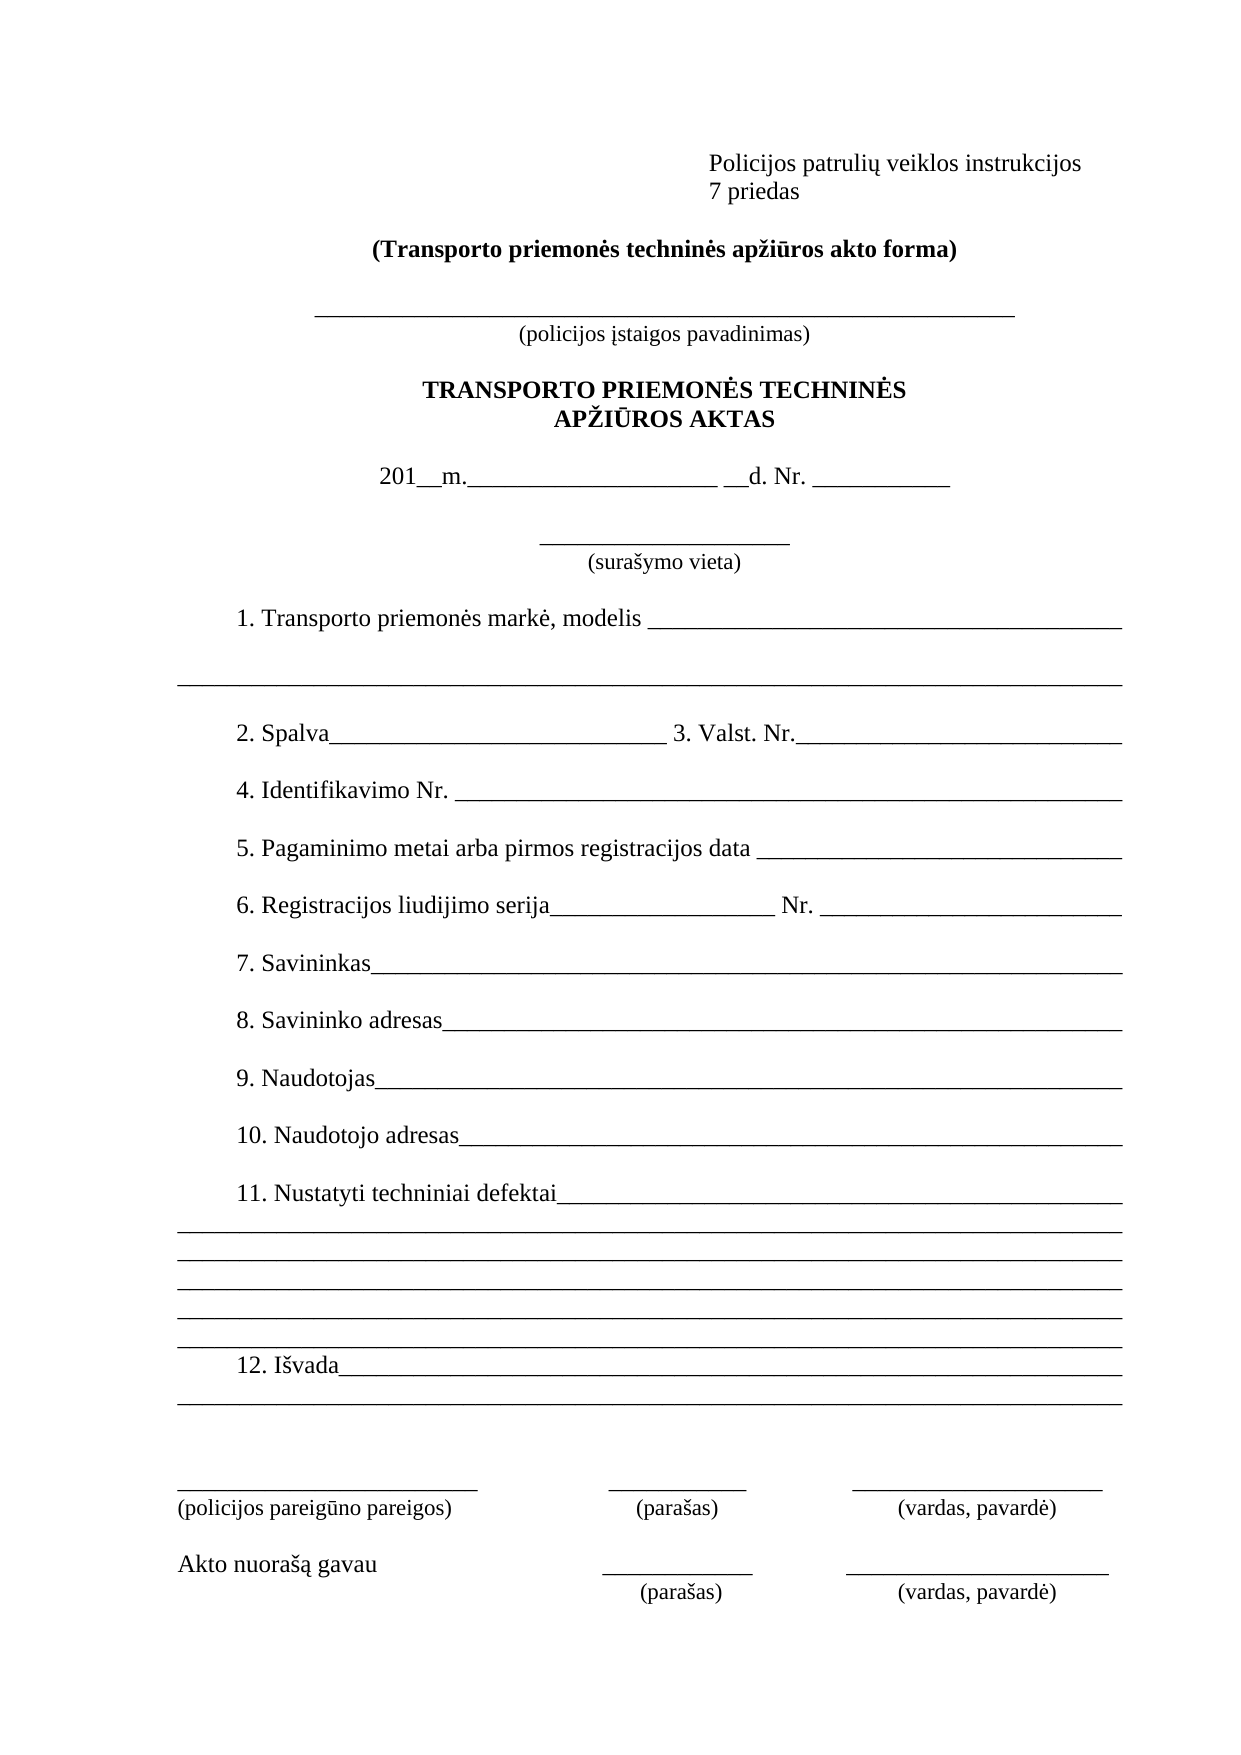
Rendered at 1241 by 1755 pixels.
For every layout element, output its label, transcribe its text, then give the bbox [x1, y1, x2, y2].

text 7 priedas [709, 176, 1152, 205]
text ________________________________________________________ [177, 291, 1152, 320]
text TRANSPORTO PRIEMONĖS TECHNINĖS [177, 375, 1152, 404]
text (parašas) (vardas, pavardė) [640, 1578, 1152, 1604]
text 1. Transporto priemonės markė, modelis [177, 603, 1152, 632]
text ________________________ ___________ ____________________ [177, 1465, 1152, 1494]
text 10. Naudotojo adresas [177, 1120, 1152, 1149]
text (policijos pareigūno pareigos) (parašas) (vardas, pavardė) [177, 1494, 1152, 1520]
text 9. Naudotojas [177, 1063, 1152, 1092]
text _ [177, 1379, 1152, 1408]
text (policijos įstaigos pavadinimas) [177, 320, 1152, 346]
text APŽIŪROS AKTAS [177, 404, 1152, 433]
text 5. Pagaminimo metai arba pirmos registracijos data [177, 833, 1152, 862]
text 2. Spalva___________________________ 3. Valst. Nr. [177, 718, 1152, 747]
text Akto nuorašą gavau ____________ _____________________ [177, 1549, 1152, 1578]
text _ [177, 1293, 1152, 1322]
text _ [177, 1207, 1152, 1235]
text _ [177, 1322, 1152, 1350]
text _ [177, 660, 1152, 689]
text 7. Savininkas [177, 948, 1152, 977]
text Policijos patrulių veiklos instrukcijos [709, 148, 1152, 176]
text 6. Registracijos liudijimo serija__________________ Nr. [177, 890, 1152, 919]
text 201__m.____________________ __d. Nr. ___________ [177, 461, 1152, 490]
text (surašymo vieta) [177, 548, 1152, 574]
text 12. Išvada [177, 1350, 1152, 1379]
text 8. Savininko adresas [177, 1005, 1152, 1034]
text _ [177, 1264, 1152, 1293]
text 11. Nustatyti techniniai defektai [177, 1178, 1152, 1207]
text (Transporto priemonės techninės apžiūros akto forma) [177, 234, 1152, 263]
text ____________________ [177, 519, 1152, 548]
text _ [177, 1235, 1152, 1264]
text 4. Identifikavimo Nr. [177, 775, 1152, 804]
